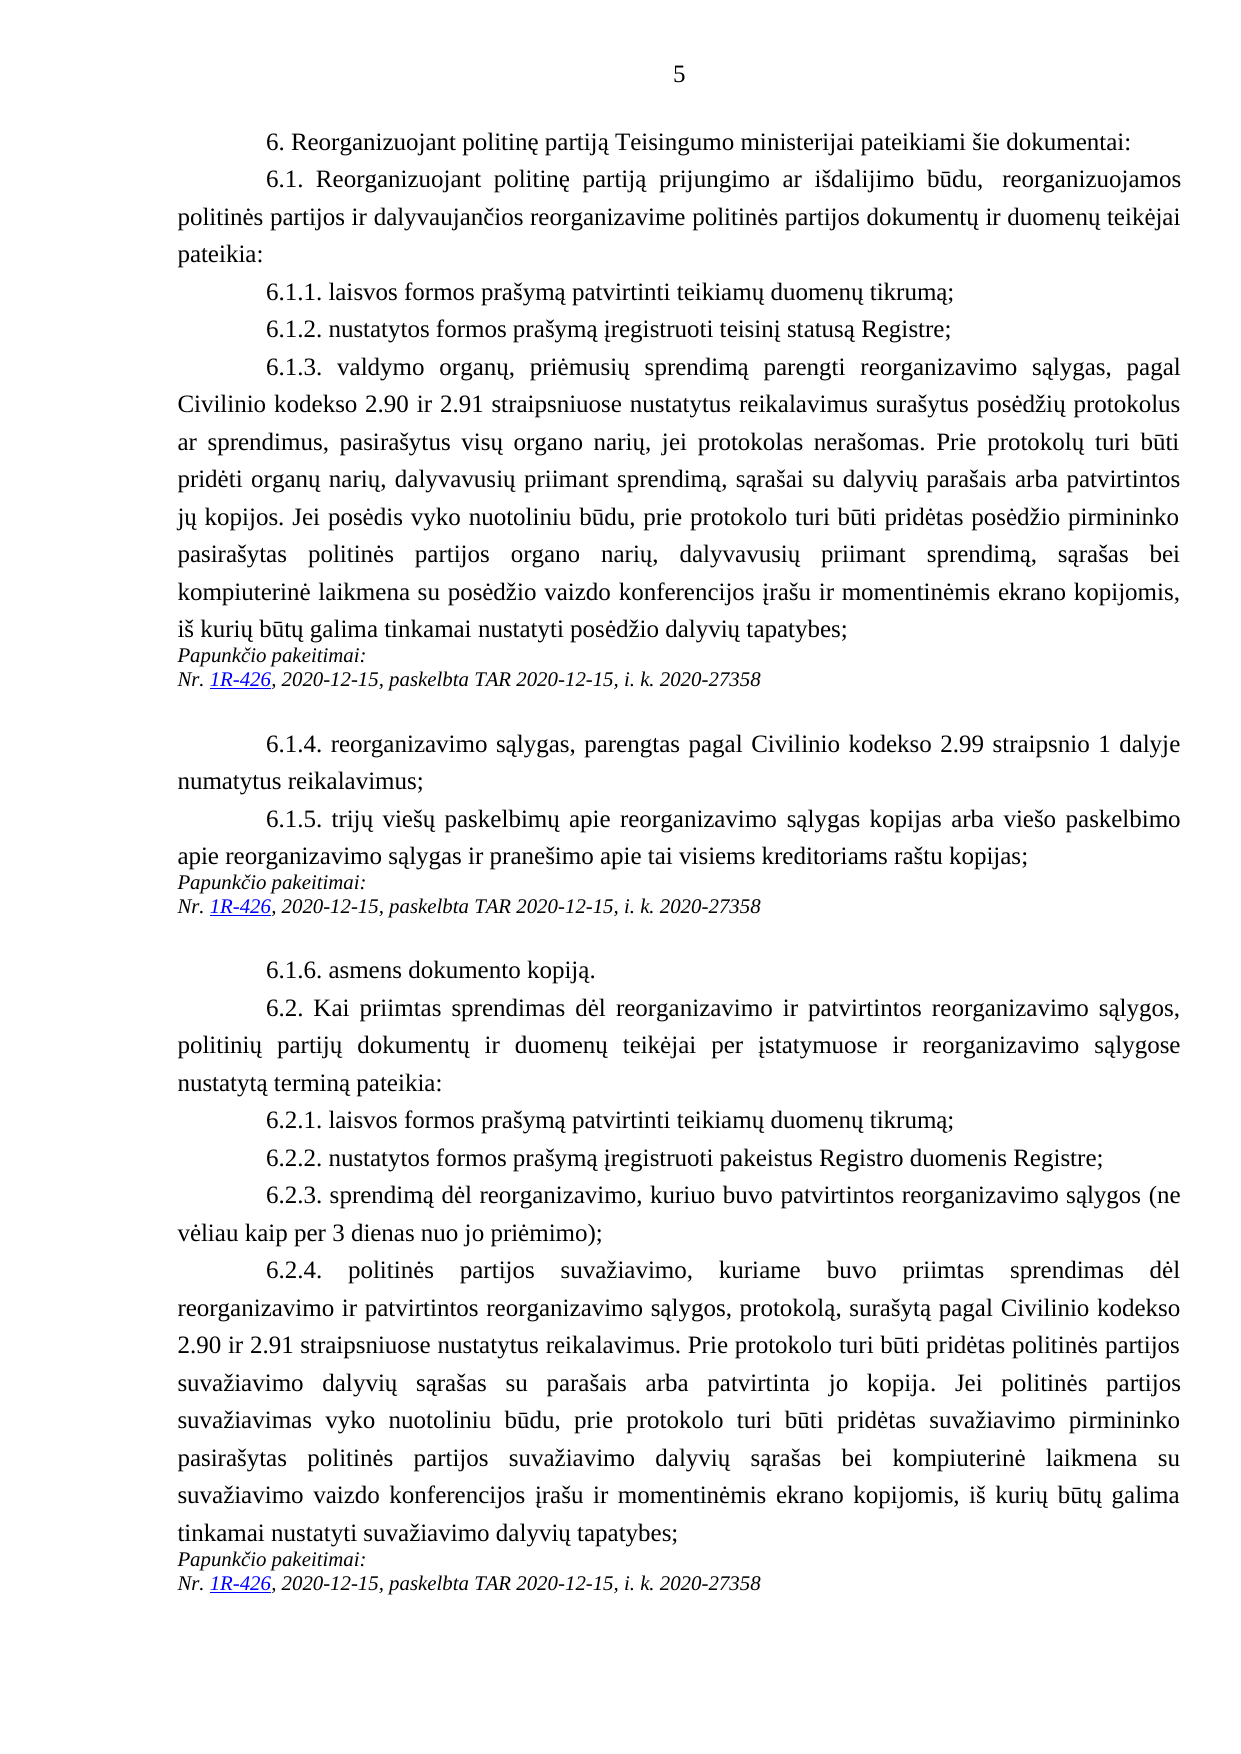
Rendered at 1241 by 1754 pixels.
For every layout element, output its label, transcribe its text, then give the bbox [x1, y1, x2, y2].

text 6.2.2. nustatytos formos prašymą įregistruoti pakeistus Registro duomenis Registre; [177, 1134, 1181, 1172]
text 6. Reorganizuojant politinę partiją Teisingumo ministerijai pateikiami šie dokumentai: [177, 118, 1181, 156]
text Papunkčio pakeitimai: [177, 1547, 1181, 1571]
text 6.1.4. reorganizavimo sąlygas, parengtas pagal Civilinio kodekso 2.99 straipsnio 1 dalyje numatytus reikalavimus; [177, 720, 1181, 795]
text Nr. 1R-426, 2020-12-15, paskelbta TAR 2020-12-15, i. k. 2020-27358 [177, 1571, 1181, 1595]
text Papunkčio pakeitimai: [177, 643, 1181, 667]
text Nr. 1R-426, 2020-12-15, paskelbta TAR 2020-12-15, i. k. 2020-27358 [177, 667, 1181, 691]
text 6.2.4. politinės partijos suvažiavimo, kuriame buvo priimtas sprendimas dėl reorganizavimo ir patvirtintos reorganizavimo sąlygos, protokolą, surašytą pagal Civilinio kodekso 2.90 ir 2.91 straipsniuose nustatytus reikalavimus. Prie protokolo turi būti pridėtas politinės partijos suvažiavimo dalyvių sąrašas su parašais arba patvirtinta jo kopija. Jei politinės partijos suvažiavimas vyko nuotoliniu būdu, prie protokolo turi būti pridėtas suvažiavimo pirmininko pasirašytas politinės partijos suvažiavimo dalyvių sąrašas bei kompiuterinė laikmena su suvažiavimo vaizdo konferencijos įrašu ir momentinėmis ekrano kopijomis, iš kurių būtų galima tinkamai nustatyti suvažiavimo dalyvių tapatybes; [177, 1247, 1181, 1547]
text Papunkčio pakeitimai: [177, 870, 1181, 894]
text 6.1.5. trijų viešų paskelbimų apie reorganizavimo sąlygas kopijas arba viešo paskelbimo apie reorganizavimo sąlygas ir pranešimo apie tai visiems kreditoriams raštu kopijas; [177, 795, 1181, 870]
text Nr. 1R-426, 2020-12-15, paskelbta TAR 2020-12-15, i. k. 2020-27358 [177, 894, 1181, 918]
text 6.1.2. nustatytos formos prašymą įregistruoti teisinį statusą Registre; [177, 306, 1181, 343]
text 6.1.6. asmens dokumento kopiją. [177, 947, 1181, 984]
text 6.1.1. laisvos formos prašymą patvirtinti teikiamų duomenų tikrumą; [177, 268, 1181, 306]
text 6.2.1. laisvos formos prašymą patvirtinti teikiamų duomenų tikrumą; [177, 1097, 1181, 1134]
text 6.2.3. sprendimą dėl reorganizavimo, kuriuo buvo patvirtintos reorganizavimo sąlygos (ne vėliau kaip per 3 dienas nuo jo priėmimo); [177, 1172, 1181, 1247]
text 6.1.3. valdymo organų, priėmusių sprendimą parengti reorganizavimo sąlygas, pagal Civilinio kodekso 2.90 ir 2.91 straipsniuose nustatytus reikalavimus surašytus posėdžių protokolus ar sprendimus, pasirašytus visų organo narių, jei protokolas nerašomas. Prie protokolų turi būti pridėti organų narių, dalyvavusių priimant sprendimą, sąrašai su dalyvių parašais arba patvirtintos jų kopijos. Jei posėdis vyko nuotoliniu būdu, prie protokolo turi būti pridėtas posėdžio pirmininko pasirašytas politinės partijos organo narių, dalyvavusių priimant sprendimą, sąrašas bei kompiuterinė laikmena su posėdžio vaizdo konferencijos įrašu ir momentinėmis ekrano kopijomis, iš kurių būtų galima tinkamai nustatyti posėdžio dalyvių tapatybes; [177, 343, 1181, 643]
text 6.2. Kai priimtas sprendimas dėl reorganizavimo ir patvirtintos reorganizavimo sąlygos, politinių partijų dokumentų ir duomenų teikėjai per įstatymuose ir reorganizavimo sąlygose nustatytą terminą pateikia: [177, 984, 1181, 1097]
text 6.1. Reorganizuojant politinę partiją prijungimo ar išdalijimo būdu, reorganizuojamos politinės partijos ir dalyvaujančios reorganizavime politinės partijos dokumentų ir duomenų teikėjai pateikia: [177, 156, 1181, 268]
